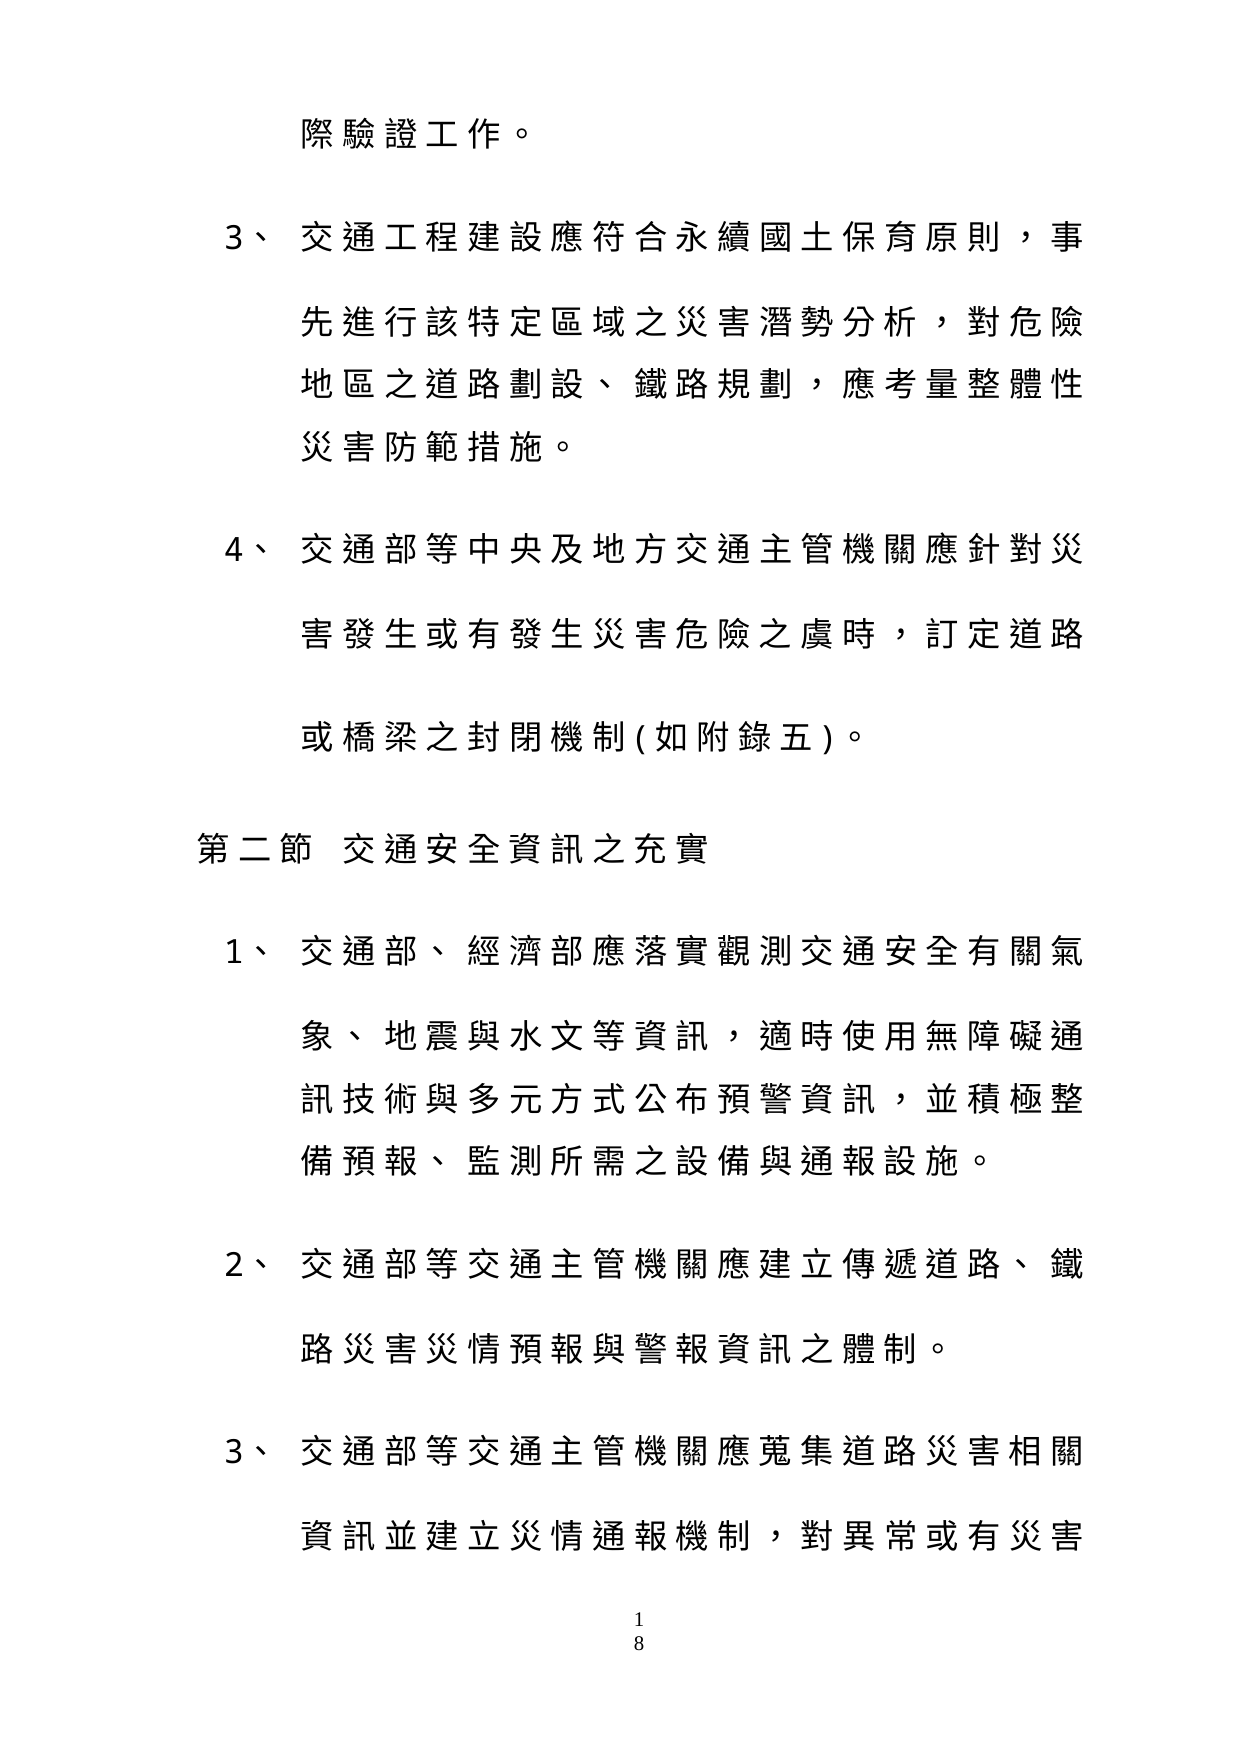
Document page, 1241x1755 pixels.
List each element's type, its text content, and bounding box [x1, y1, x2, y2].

list 交通部、經濟部應落實觀測交通安全有關氣象、地震與水文等資訊，適時使用無障礙通訊技術與多元方式公布預警資訊，並積極整備預報、監測所需之設備與通報設施。 [221, 868, 1119, 1180]
list 交通部等交通主管機關應蒐集道路災害相關資訊並建立災情通報機制，對異常或有災害 [221, 1368, 1119, 1555]
list 交通部等交通主管機關應建立傳遞道路、鐵路災害災情預報與警報資訊之體制。 [221, 1180, 1119, 1368]
list 交通部等中央及地方交通主管機關應針對災害發生或有發生災害危險之虞時，訂定道路或橋梁之封閉機制(如附錄五)。 [221, 466, 1119, 778]
list 交通工程建設應符合永續國土保育原則，事先進行該特定區域之災害潛勢分析，對危險地區之道路劃設、鐵路規劃，應考量整體性災害防範措施。 [221, 153, 1119, 466]
list 交通部應協同內政部建立隧道、鐵路、場站與共構空間之防火避難設施、救援通訊、消防設備之安全性能驗證規範，並參考新科技之安全技術研發，定期檢討修訂；研訂個別之重大交通災害整體防救災計畫與救援指揮標準作業程序(含恐怖攻擊之應變)，如高速鐵路已訂有台灣高速鐵路交通事故整體防救災應變計畫，其高鐵災害救援展開階段應變指揮體系如附錄四；進行災害境況模擬分析；並針對防火、排煙、探測通報、避難、滅火救援、通訊設備、設施之安全性能，進行實際驗證工作。 [221, 91, 1119, 153]
subtitle 第二節 交通安全資訊之充實 [186, 805, 1119, 868]
